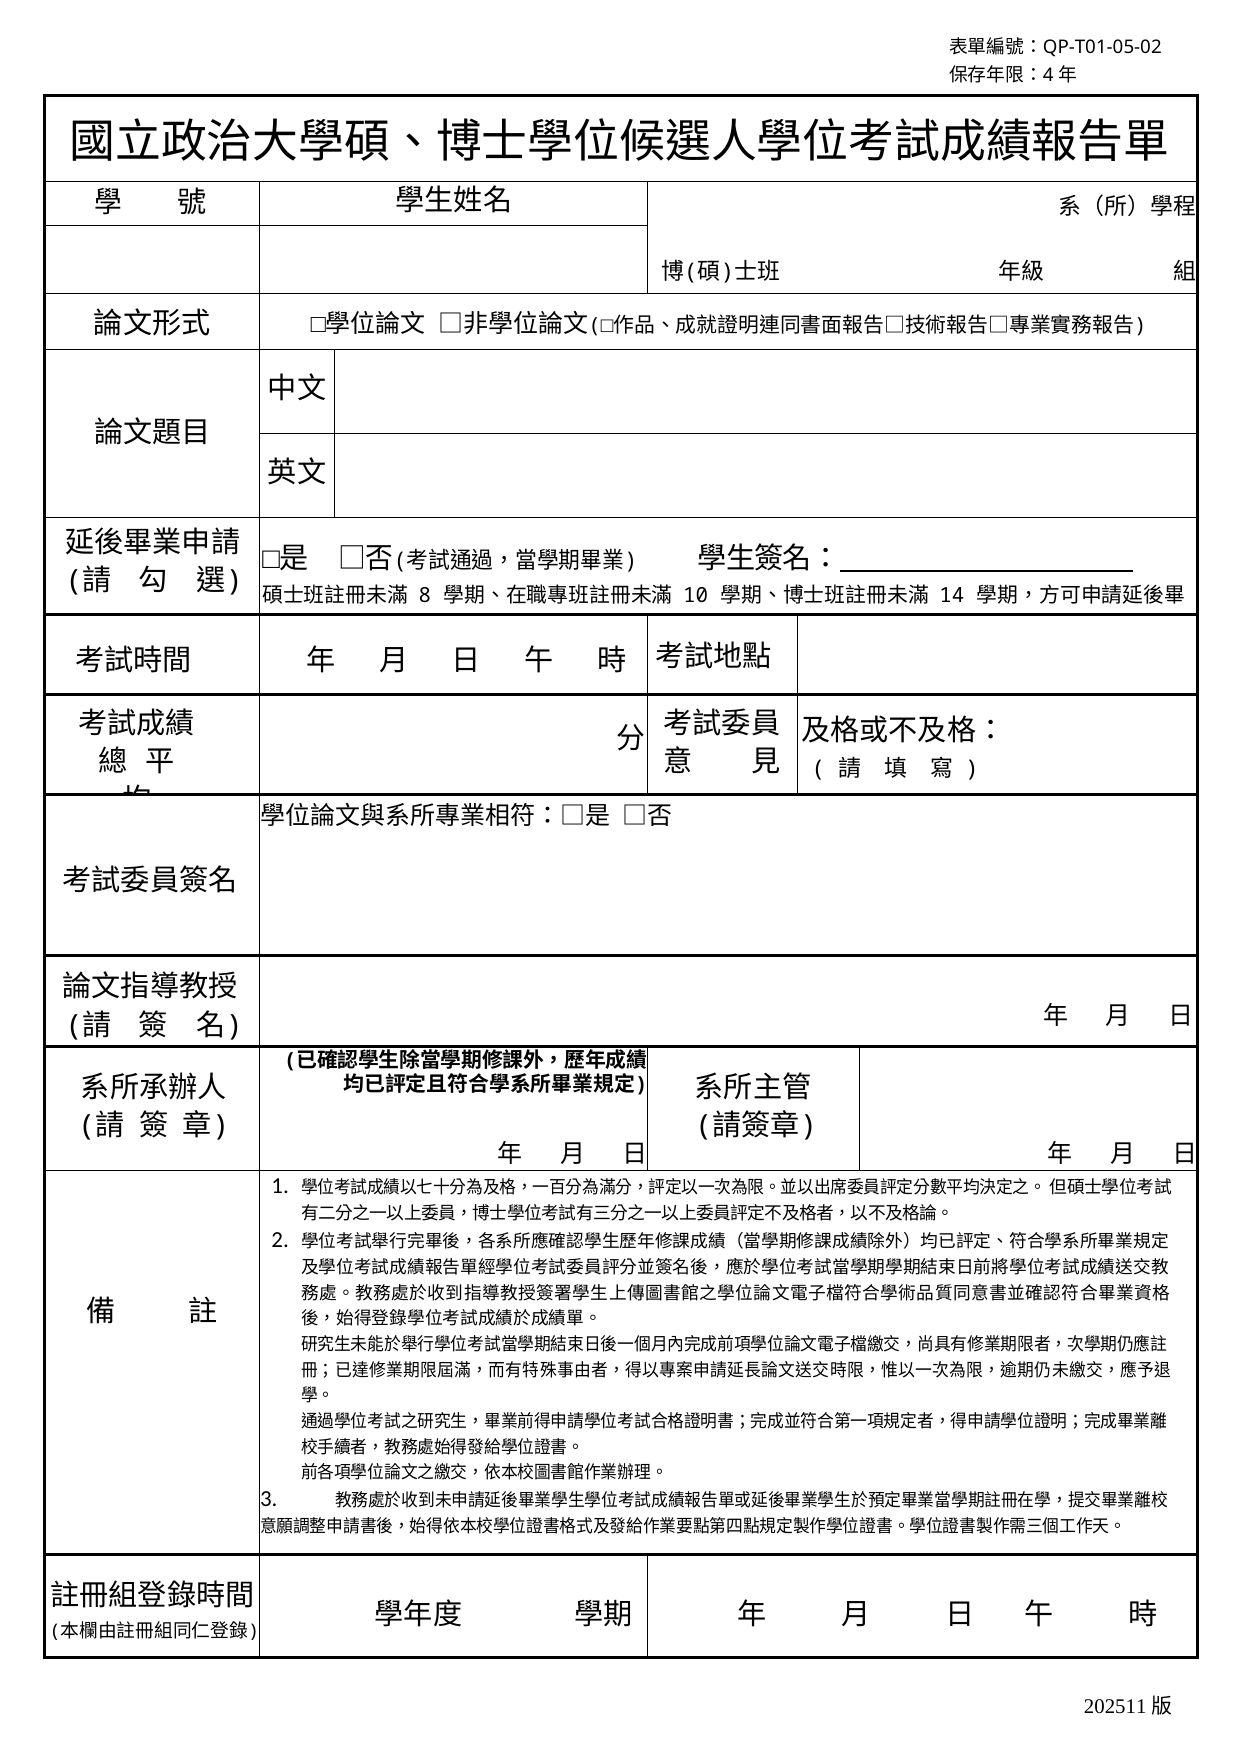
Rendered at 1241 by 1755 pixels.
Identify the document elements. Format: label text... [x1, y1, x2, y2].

table_cell 年 月 日 [860, 1048, 1196, 1170]
table_cell 備 註 [46, 1171, 259, 1553]
table_cell □是 □否(考試通過，當學期畢業) 學生簽名： 碩士班註冊未滿 8 學期、在職專班註冊未滿 10 學期、博士班註冊未滿 14 學期，方可申請延後畢業。 [260, 518, 1196, 613]
table_cell 系所承辦人 (請 簽 章) [46, 1048, 259, 1170]
table_cell 論文題目 [46, 350, 259, 517]
table_cell 學年度 學期 [260, 1556, 647, 1656]
table_cell 註冊組登錄時間 (本欄由註冊組同仁登錄) [46, 1556, 259, 1656]
table_cell 延後畢業申請 (請 勾 選) [46, 518, 259, 613]
table_cell 及格或不及格： ( 請 填 寫 ) [798, 696, 1196, 793]
table_cell 年 月 日 午 時 [648, 1556, 1196, 1656]
table_cell 學生姓名 [260, 182, 647, 225]
text 保存年限：4 年 [949, 60, 1170, 87]
table_cell 學位論文與系所專業相符：□是 □否 [260, 796, 1196, 953]
table_cell □學位論文 □非學位論文(□作品、成就證明連同書面報告□技術報告□專業實務報告) [260, 294, 1196, 349]
table_cell 學位考試成績以七十分為及格，一百分為滿分，評定以一次為限。並以出席委員評定分數平均決定之。但碩士學位考試有二分之一以上委員，博士學位考試有三分之一以上委員評定不及格者，以不及格論。 學位考試舉行完畢後，各系所應確認學生歷年修課成績（當學期修課成績除外）均已評定、符合學系所畢業規定及學位考試成績報告單經學位考試委員評分並簽名後，應於學位考試當學期學期結束日前將學位考試成績送交教務處。教務處於收到指導教授簽署學生上傳圖書館之學位論文電子檔符合學術品質同意書並確認符合畢業資格後，始得登錄學位考試成績於成績單。 研究生未能於舉行學位考試當學期結束日後一個月內完成前項學位論文電子檔繳交，尚具有修業期限者，次學期仍應註冊；已達修業期限屆滿，而有特殊事由者，得以專案申請延長論文送交時限，惟以一次為限，逾期仍未繳交，應予退學。 通過學位考試之研究生，畢業前得申請學位考試合格證明書；完成並符合第一項規定者，得申請學位證明；完成畢業離校手續者，教務處始得發給學位證書。 前各項學位論文之繳交，依本校圖書館作業辦理。 教務處於收到未申請延後畢業學生學位考試成績報告單或延後畢業學生於預定畢業當學期註冊在學，提交畢業離校意願調整申請書後，始得依本校學位證書格式及發給作業要點第四點規定製作學位證書。學位證書製作需三個工作天。 [260, 1171, 1196, 1553]
table_cell [335, 350, 1196, 433]
table_cell [798, 616, 1196, 692]
table_cell 考試委員簽名 [46, 796, 259, 953]
table_cell 考試委員 意 見 [648, 696, 797, 793]
table_cell 論文指導教授 (請 簽 名) [46, 957, 259, 1045]
table_cell 論文形式 [46, 294, 259, 349]
table_cell 英文 [260, 434, 334, 517]
table_cell 系（所）學程 博(碩)士班 年級 組 [648, 182, 1196, 292]
table_cell 中文 [260, 350, 334, 433]
table_cell (如無英文論文名稱者可不填) [335, 434, 1196, 517]
table_cell 考試時間 [46, 616, 259, 692]
table_cell 學 號 [46, 182, 259, 225]
table_cell [260, 226, 647, 292]
table_header 國立政治大學碩、博士學位候選人學位考試成績報告單 [46, 97, 1196, 181]
table_cell 分 [260, 696, 647, 793]
table_cell 系所主管 (請簽章) [648, 1048, 859, 1170]
table_cell 考試成績 總 平 均 [46, 696, 259, 793]
table_cell [46, 226, 259, 292]
table_cell 年 月 日 [260, 957, 1196, 1045]
table_cell 年 月 日 午 時 [260, 616, 647, 692]
text 表單編號：QP-T01-05-02 [949, 32, 1170, 59]
table_cell 考試地點 [648, 616, 797, 692]
table_cell (已確認學生除當學期修課外，歷年成績 均已評定且符合學系所畢業規定) 年 月 日 [260, 1048, 647, 1170]
text 202511 版 [33, 1691, 1172, 1719]
